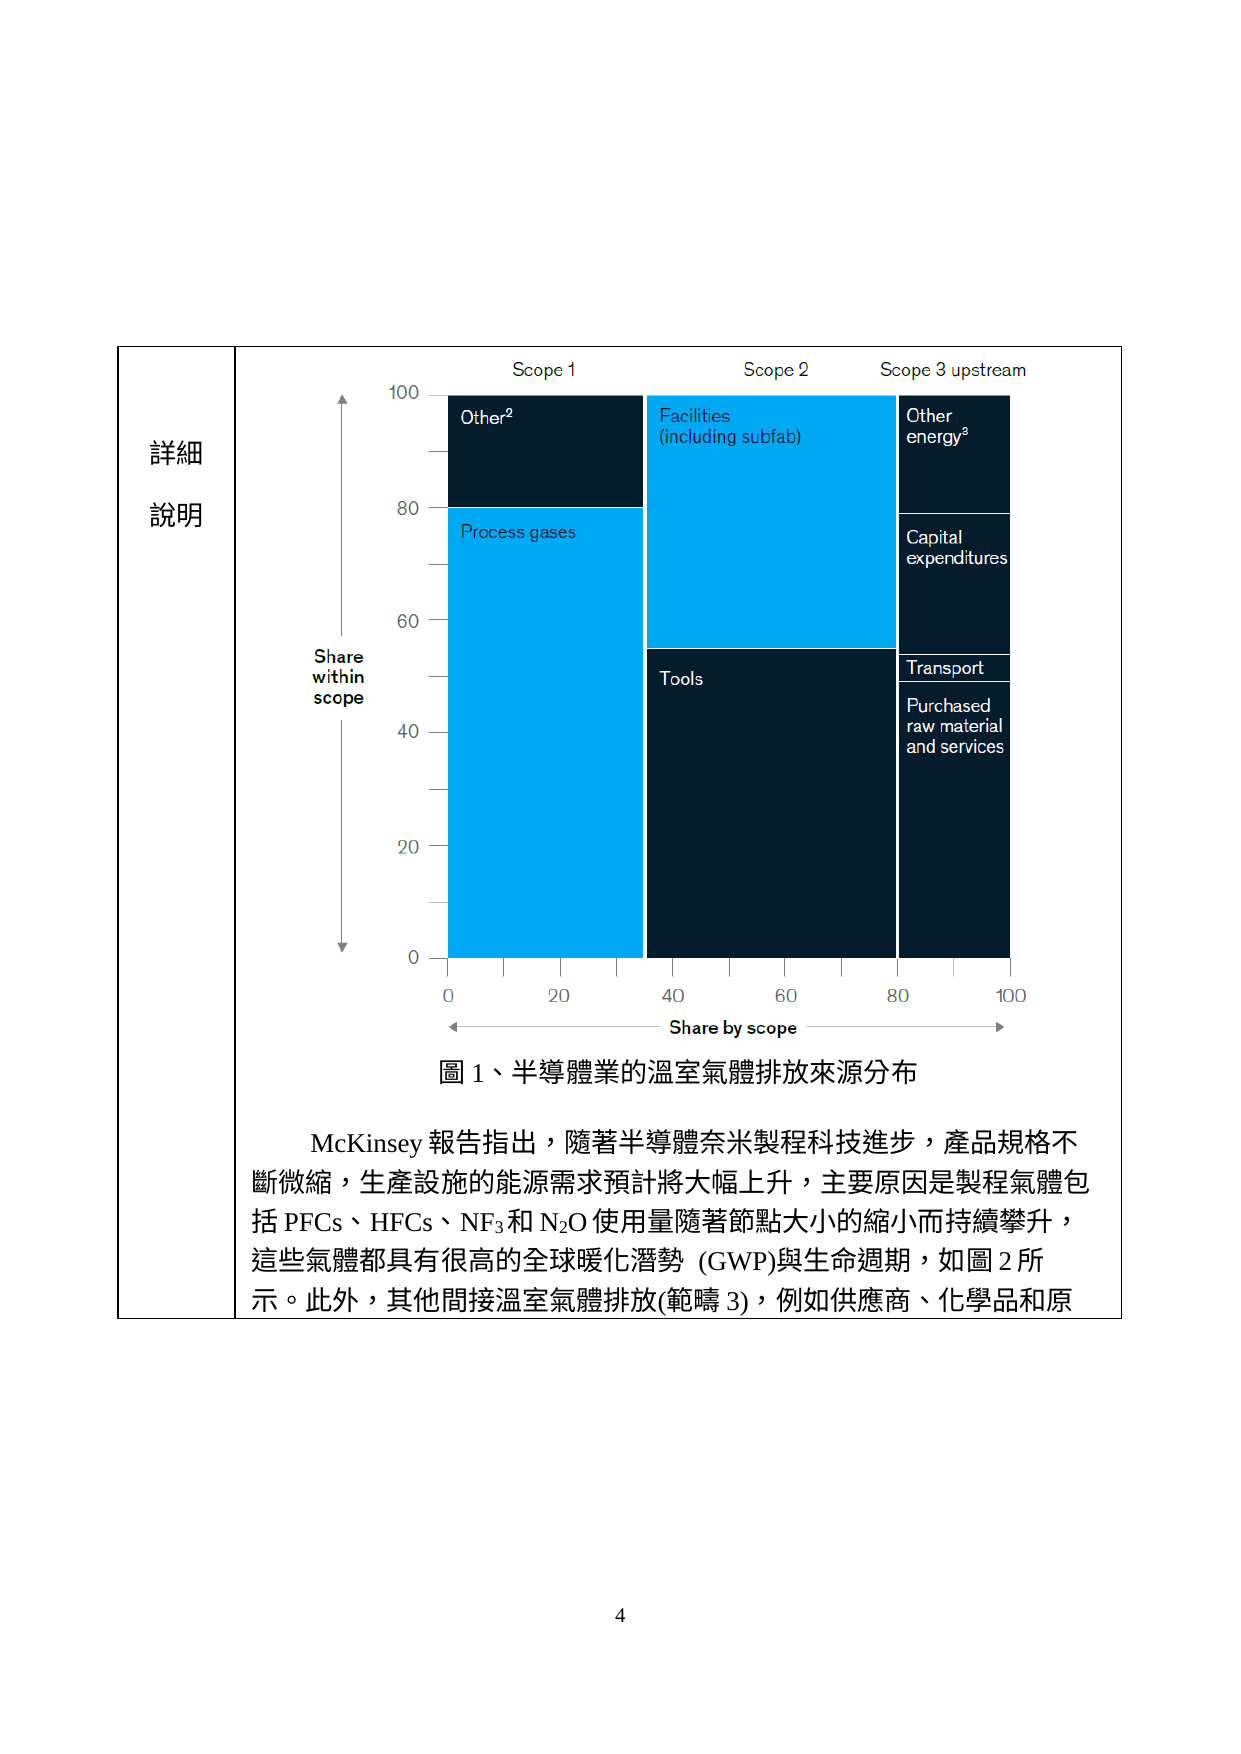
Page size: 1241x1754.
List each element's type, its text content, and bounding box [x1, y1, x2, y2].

table_header 詳細 說明 詳細 說明 詳細 說明 詳細 說明 [119, 1284, 234, 1318]
